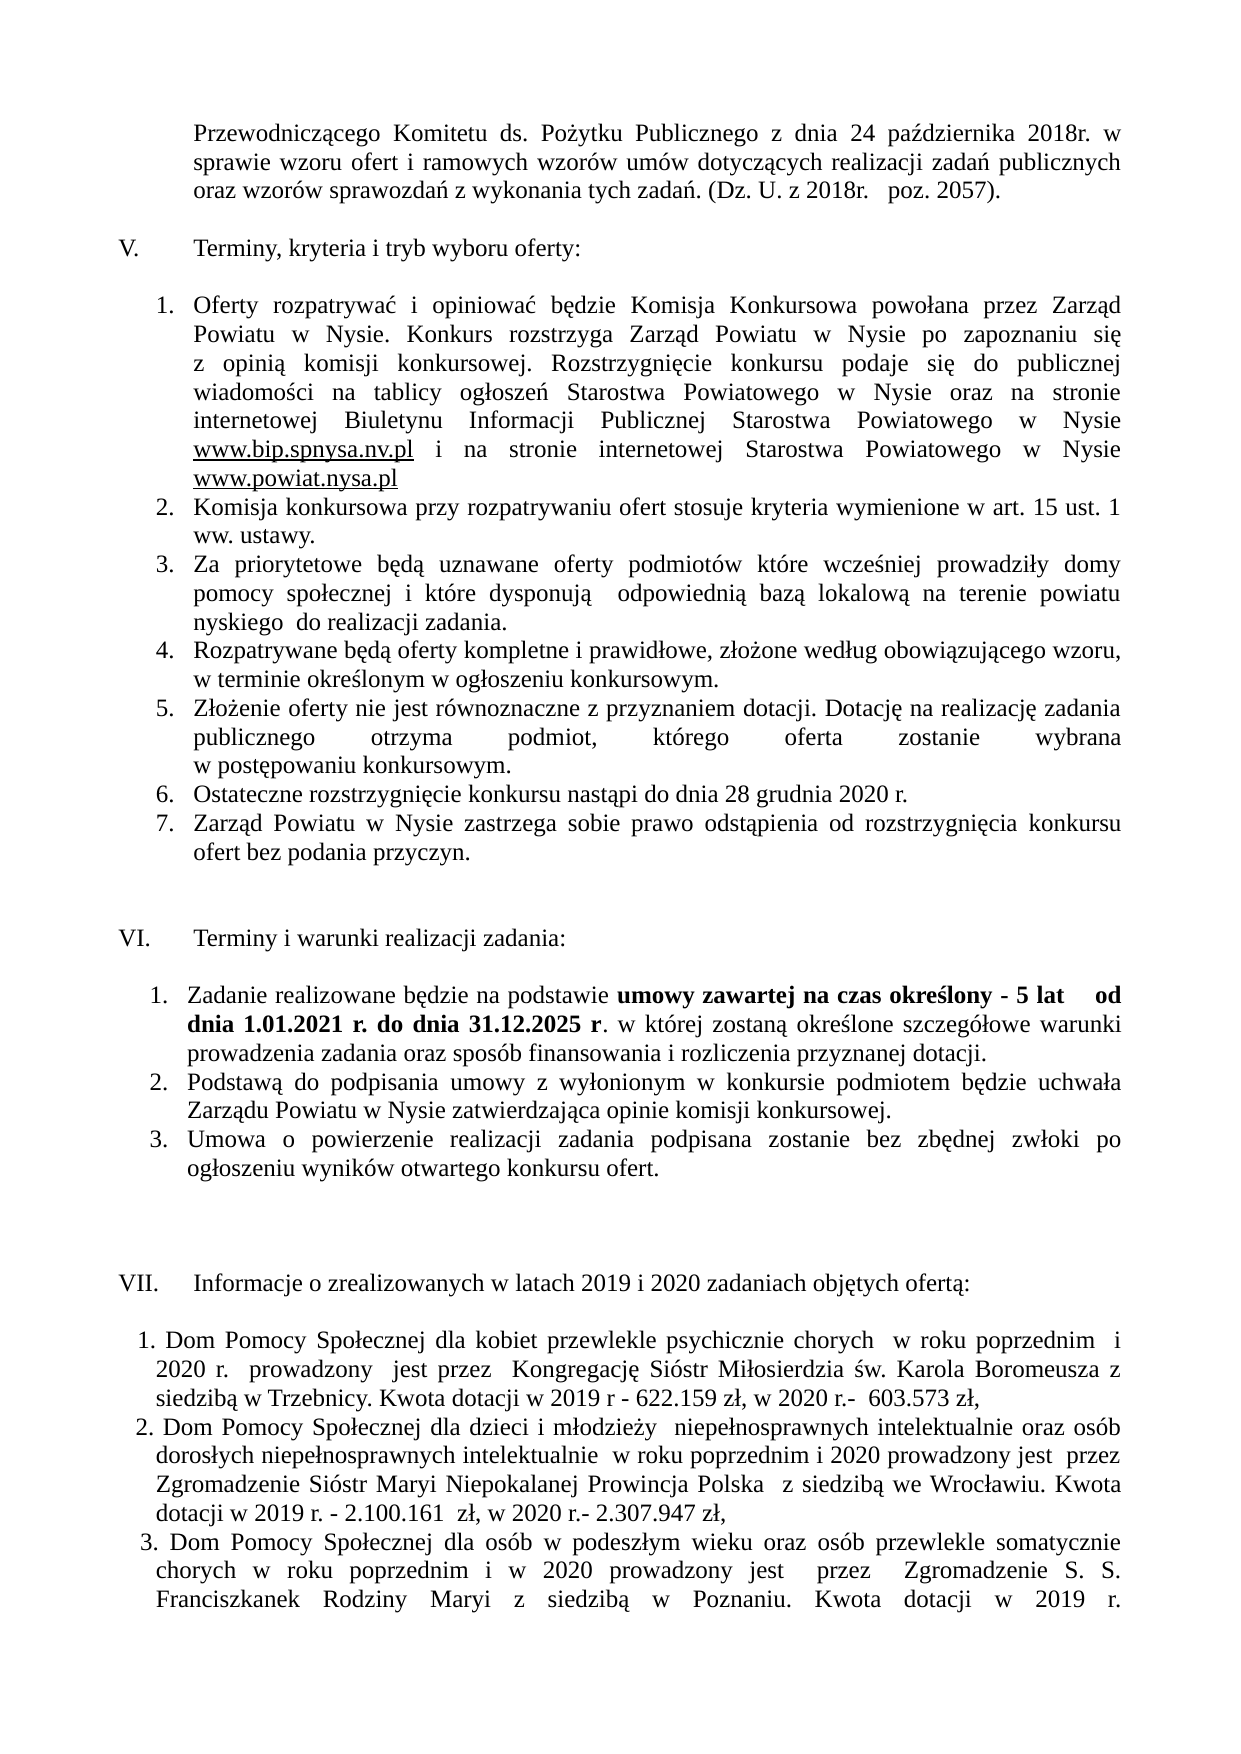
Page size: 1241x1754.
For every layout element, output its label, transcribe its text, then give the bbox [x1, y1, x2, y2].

list Za priorytetowe będą uznawane oferty podmiotów które wcześniej prowadziły domy pomocy społecznej i które dysponują odpowiednią bazą lokalową na terenie powiatu nyskiego do realizacji zadania. [156, 549, 1122, 636]
list Przewodniczącego Komitetu ds. Pożytku Publicznego z dnia 24 października 2018r. w sprawie wzoru ofert i ramowych wzorów umów dotyczących realizacji zadań publicznych oraz wzorów sprawozdań z wykonania tych zadań. (Dz. U. z 2018r. poz. 2057). [156, 118, 1122, 204]
text 1. Dom Pomocy Społecznej dla kobiet przewlekle psychicznie chorych w roku poprzednim i 2020 r. prowadzony jest przez Kongregację Sióstr Miłosierdzia św. Karola Boromeusza z siedzibą w Trzebnicy. Kwota dotacji w 2019 r - 622.159 zł, w 2020 r.- 603.573 zł, [118, 1326, 1122, 1412]
list Rozpatrywane będą oferty kompletne i prawidłowe, złożone według obowiązującego wzoru, w terminie określonym w ogłoszeniu konkursowym. [156, 636, 1122, 693]
list Oferty rozpatrywać i opiniować będzie Komisja Konkursowa powołana przez Zarząd Powiatu w Nysie. Konkurs rozstrzyga Zarząd Powiatu w Nysie po zapoznaniu się z opinią komisji konkursowej. Rozstrzygnięcie konkursu podaje się do publicznej wiadomości na tablicy ogłoszeń Starostwa Powiatowego w Nysie oraz na stronie internetowej Biuletynu Informacji Publicznej Starostwa Powiatowego w Nysie www.bip.spnysa.nv.pl i na stronie internetowej Starostwa Powiatowego w Nysie www.powiat.nysa.pl [156, 291, 1122, 492]
text 2. Dom Pomocy Społecznej dla dzieci i młodzieży niepełnosprawnych intelektualnie oraz osób dorosłych niepełnosprawnych intelektualnie w roku poprzednim i 2020 prowadzony jest przez Zgromadzenie Sióstr Maryi Niepokalanej Prowincja Polska z siedzibą we Wrocławiu. Kwota dotacji w 2019 r. - 2.100.161 zł, w 2020 r.- 2.307.947 zł, [118, 1412, 1122, 1527]
list Informacje o zrealizowanych w latach 2019 i 2020 zadaniach objętych ofertą: [118, 1268, 1122, 1297]
list Zadanie realizowane będzie na podstawie umowy zawartej na czas określony - 5 lat od dnia 1.01.2021 r. do dnia 31.12.2025 r. w której zostaną określone szczegółowe warunki prowadzenia zadania oraz sposób finansowania i rozliczenia przyznanej dotacji. [149, 981, 1122, 1067]
list Terminy, kryteria i tryb wyboru oferty: [118, 233, 1122, 262]
list Terminy i warunki realizacji zadania: [118, 923, 1122, 952]
list Komisja konkursowa przy rozpatrywaniu ofert stosuje kryteria wymienione w art. 15 ust. 1 ww. ustawy. [156, 492, 1122, 549]
list Ostateczne rozstrzygnięcie konkursu nastąpi do dnia 28 grudnia 2020 r. [156, 779, 1122, 808]
list Złożenie oferty nie jest równoznaczne z przyznaniem dotacji. Dotację na realizację zadania publicznego otrzyma podmiot, którego oferta zostanie wybrana w postępowaniu konkursowym. [156, 693, 1122, 779]
list Zarząd Powiatu w Nysie zastrzega sobie prawo odstąpienia od rozstrzygnięcia konkursu ofert bez podania przyczyn. [156, 808, 1122, 866]
list Podstawą do podpisania umowy z wyłonionym w konkursie podmiotem będzie uchwała Zarządu Powiatu w Nysie zatwierdzająca opinie komisji konkursowej. [149, 1067, 1122, 1124]
text 3. Dom Pomocy Społecznej dla osób w podeszłym wieku oraz osób przewlekle somatycznie chorych w roku poprzednim i w 2020 prowadzony jest przez Zgromadzenie S. S. Franciszkanek Rodziny Maryi z siedzibą w Poznaniu. Kwota dotacji w 2019 r. [118, 1527, 1122, 1613]
list Umowa o powierzenie realizacji zadania podpisana zostanie bez zbędnej zwłoki po ogłoszeniu wyników otwartego konkursu ofert. [149, 1124, 1122, 1182]
